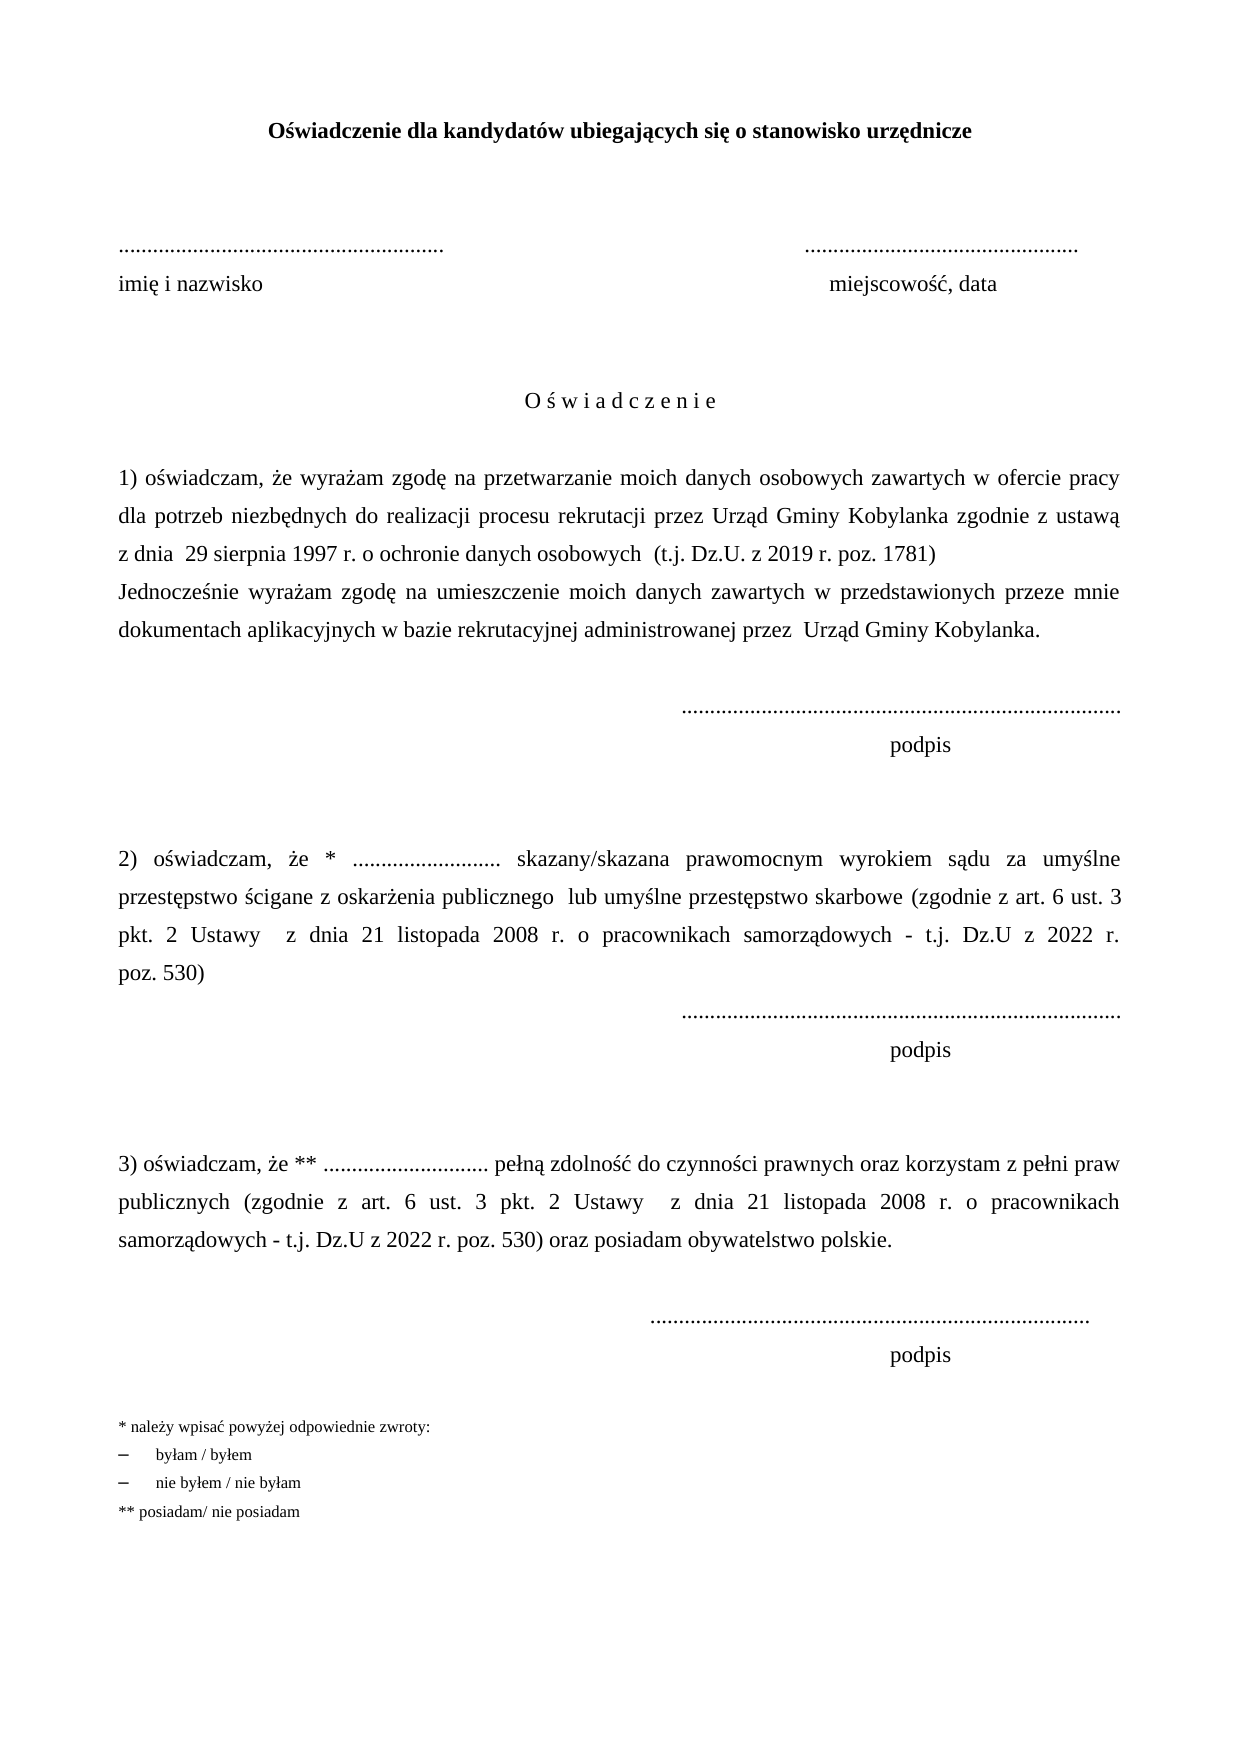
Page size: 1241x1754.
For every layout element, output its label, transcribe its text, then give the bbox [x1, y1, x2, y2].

text ............................................................................. [118, 693, 1122, 719]
text imię i nazwisko miejscowość, data [118, 271, 1122, 296]
text Jednocześnie wyrażam zgodę na umieszczenie moich danych zawartych w przedstawionych przeze mnie dokumentach aplikacyjnych w bazie rekrutacyjnej administrowanej przez Urząd Gminy Kobylanka. [118, 579, 1122, 643]
text ............................................................................. [118, 1303, 1122, 1329]
text * należy wpisać powyżej odpowiednie zwroty: [118, 1418, 1122, 1436]
text podpis [118, 1037, 1122, 1062]
text ............................................................................. [118, 998, 1122, 1024]
text podpis [118, 1342, 1122, 1367]
text 2) oświadczam, że * .......................... skazany/skazana prawomocnym wyrokiem sądu za umyślne przestępstwo ścigane z oskarżenia publicznego lub umyślne przestępstwo skarbowe (zgodnie z art. 6 ust. 3 pkt. 2 Ustawy z dnia 21 listopada 2008 r. o pracownikach samorządowych - t.j. Dz.U z 2022 r. poz. 530) [118, 846, 1122, 986]
text 1) oświadczam, że wyrażam zgodę na przetwarzanie moich danych osobowych zawartych w ofercie pracy dla potrzeb niezbędnych do realizacji procesu rekrutacji przez Urząd Gminy Kobylanka zgodnie z ustawą z dnia 29 sierpnia 1997 r. o ochronie danych osobowych (t.j. Dz.U. z 2019 r. poz. 1781) [118, 465, 1122, 566]
text ......................................................... ................................................ [118, 232, 1122, 258]
text O ś w i a d c z e n i e [118, 388, 1122, 414]
text Oświadczenie dla kandydatów ubiegających się o stanowisko urzędnicze [118, 118, 1122, 143]
list byłam / byłem [118, 1445, 1122, 1464]
list nie byłem / nie byłam [118, 1474, 1122, 1493]
text 3) oświadczam, że ** ............................. pełną zdolność do czynności prawnych oraz korzystam z pełni praw publicznych (zgodnie z art. 6 ust. 3 pkt. 2 Ustawy z dnia 21 listopada 2008 r. o pracownikach samorządowych - t.j. Dz.U z 2022 r. poz. 530) oraz posiadam obywatelstwo polskie. [118, 1151, 1122, 1253]
text ** posiadam/ nie posiadam [118, 1502, 1122, 1521]
text podpis [118, 732, 1122, 757]
